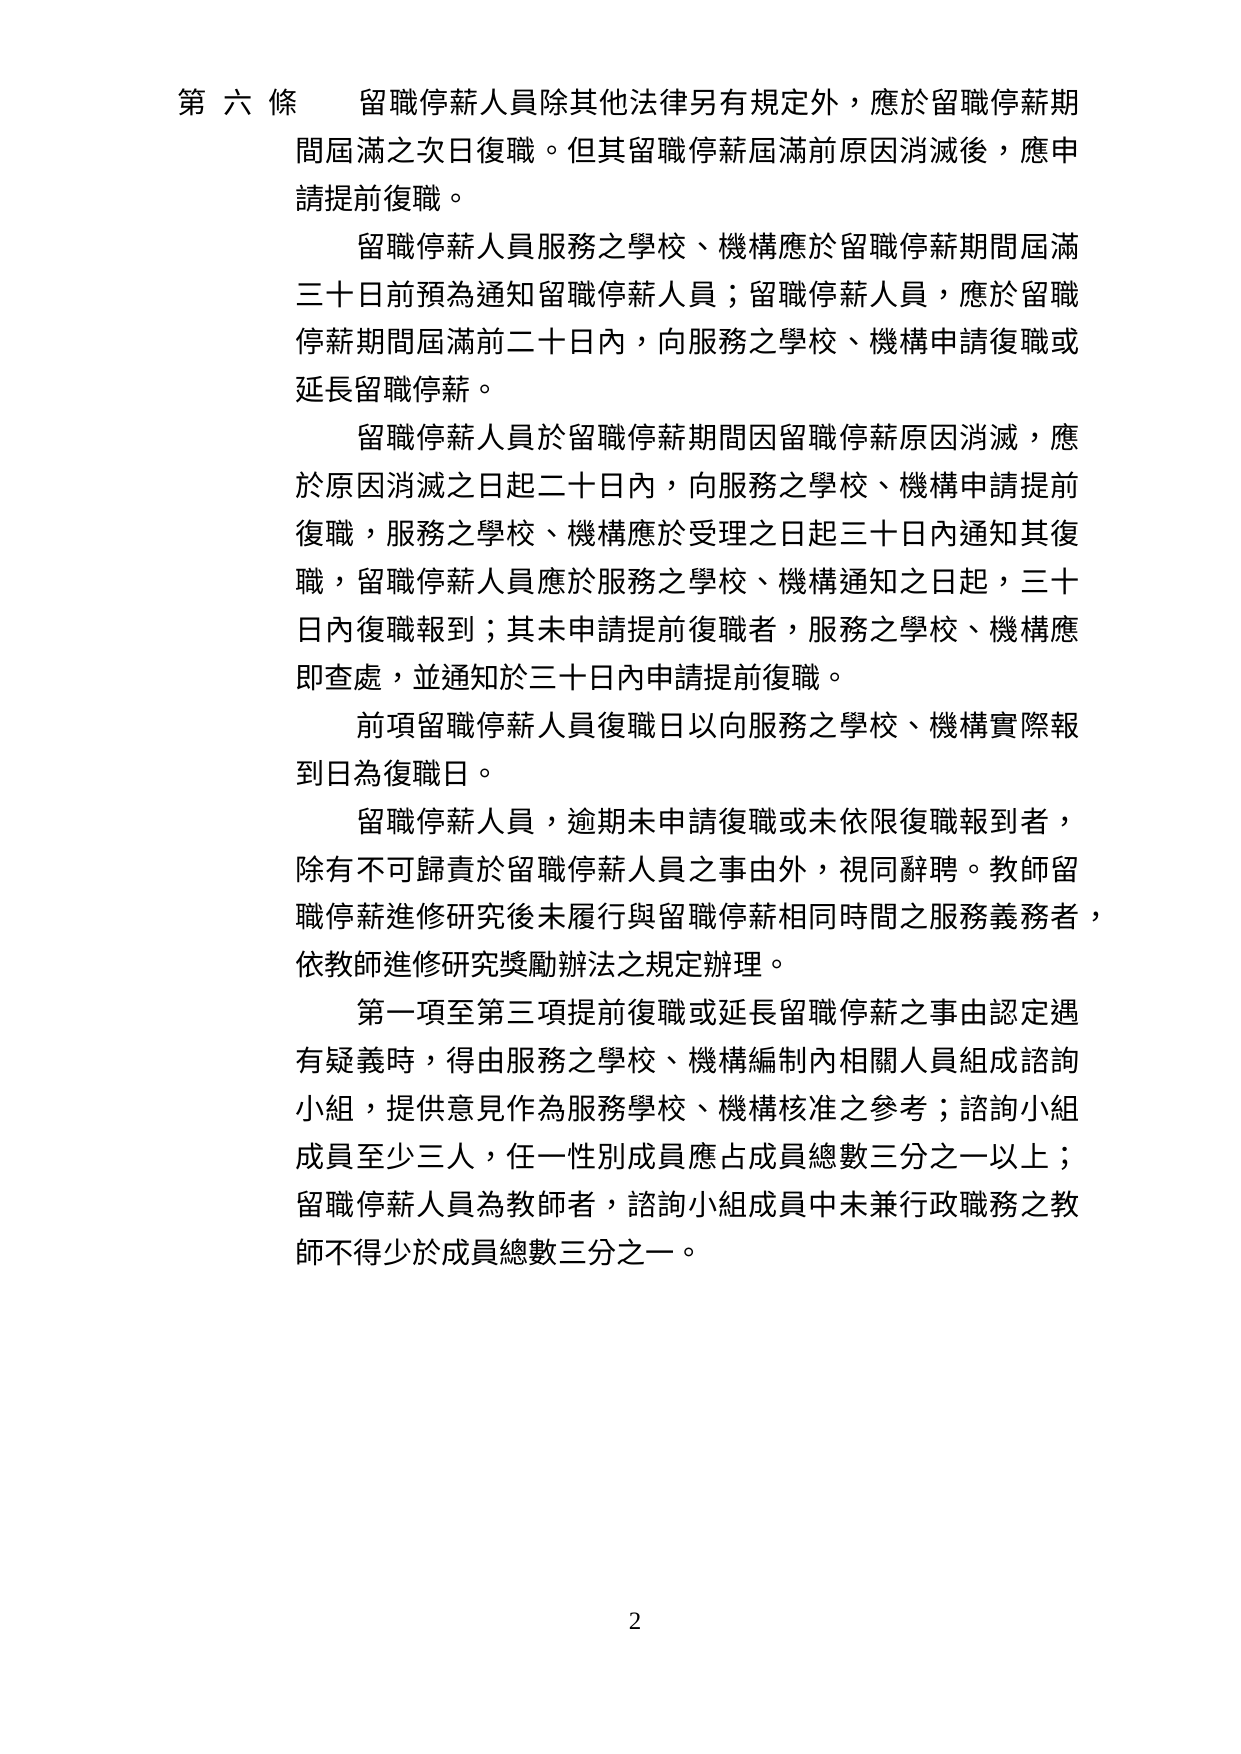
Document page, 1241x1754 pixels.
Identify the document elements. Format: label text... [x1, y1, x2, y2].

text 留職停薪人員於留職停薪期間因留職停薪原因消滅，應於原因消滅之日起二十日內，向服務之學校、機構申請提前復職，服務之學校、機構應於受理之日起三十日內通知其復職，留職停薪人員應於服務之學校、機構通知之日起，三十日內復職報到；其未申請提前復職者，服務之學校、機構應即查處，並通知於三十日內申請提前復職。 [295, 410, 1081, 698]
text 留職停薪人員服務之學校、機構應於留職停薪期間屆滿三十日前預為通知留職停薪人員；留職停薪人員，應於留職停薪期間屆滿前二十日內，向服務之學校、機構申請復職或延長留職停薪。 [295, 219, 1081, 410]
text 留職停薪人員，逾期未申請復職或未依限復職報到者，除有不可歸責於留職停薪人員之事由外，視同辭聘。教師留職停薪進修研究後未履行與留職停薪相同時間之服務義務者，依教師進修研究獎勵辦法之規定辦理。 [295, 794, 1081, 985]
text 第一項至第三項提前復職或延長留職停薪之事由認定遇有疑義時，得由服務之學校、機構編制內相關人員組成諮詢小組，提供意見作為服務學校、機構核准之參考；諮詢小組成員至少三人，任一性別成員應占成員總數三分之一以上；留職停薪人員為教師者，諮詢小組成員中未兼行政職務之教師不得少於成員總數三分之一。 [295, 985, 1081, 1273]
text 前項留職停薪人員復職日以向服務之學校、機構實際報到日為復職日。 [295, 698, 1081, 794]
text 第 六 條 留職停薪人員除其他法律另有規定外，應於留職停薪期間屆滿之次日復職。但其留職停薪屆滿前原因消滅後，應申請提前復職。 [177, 75, 1081, 219]
